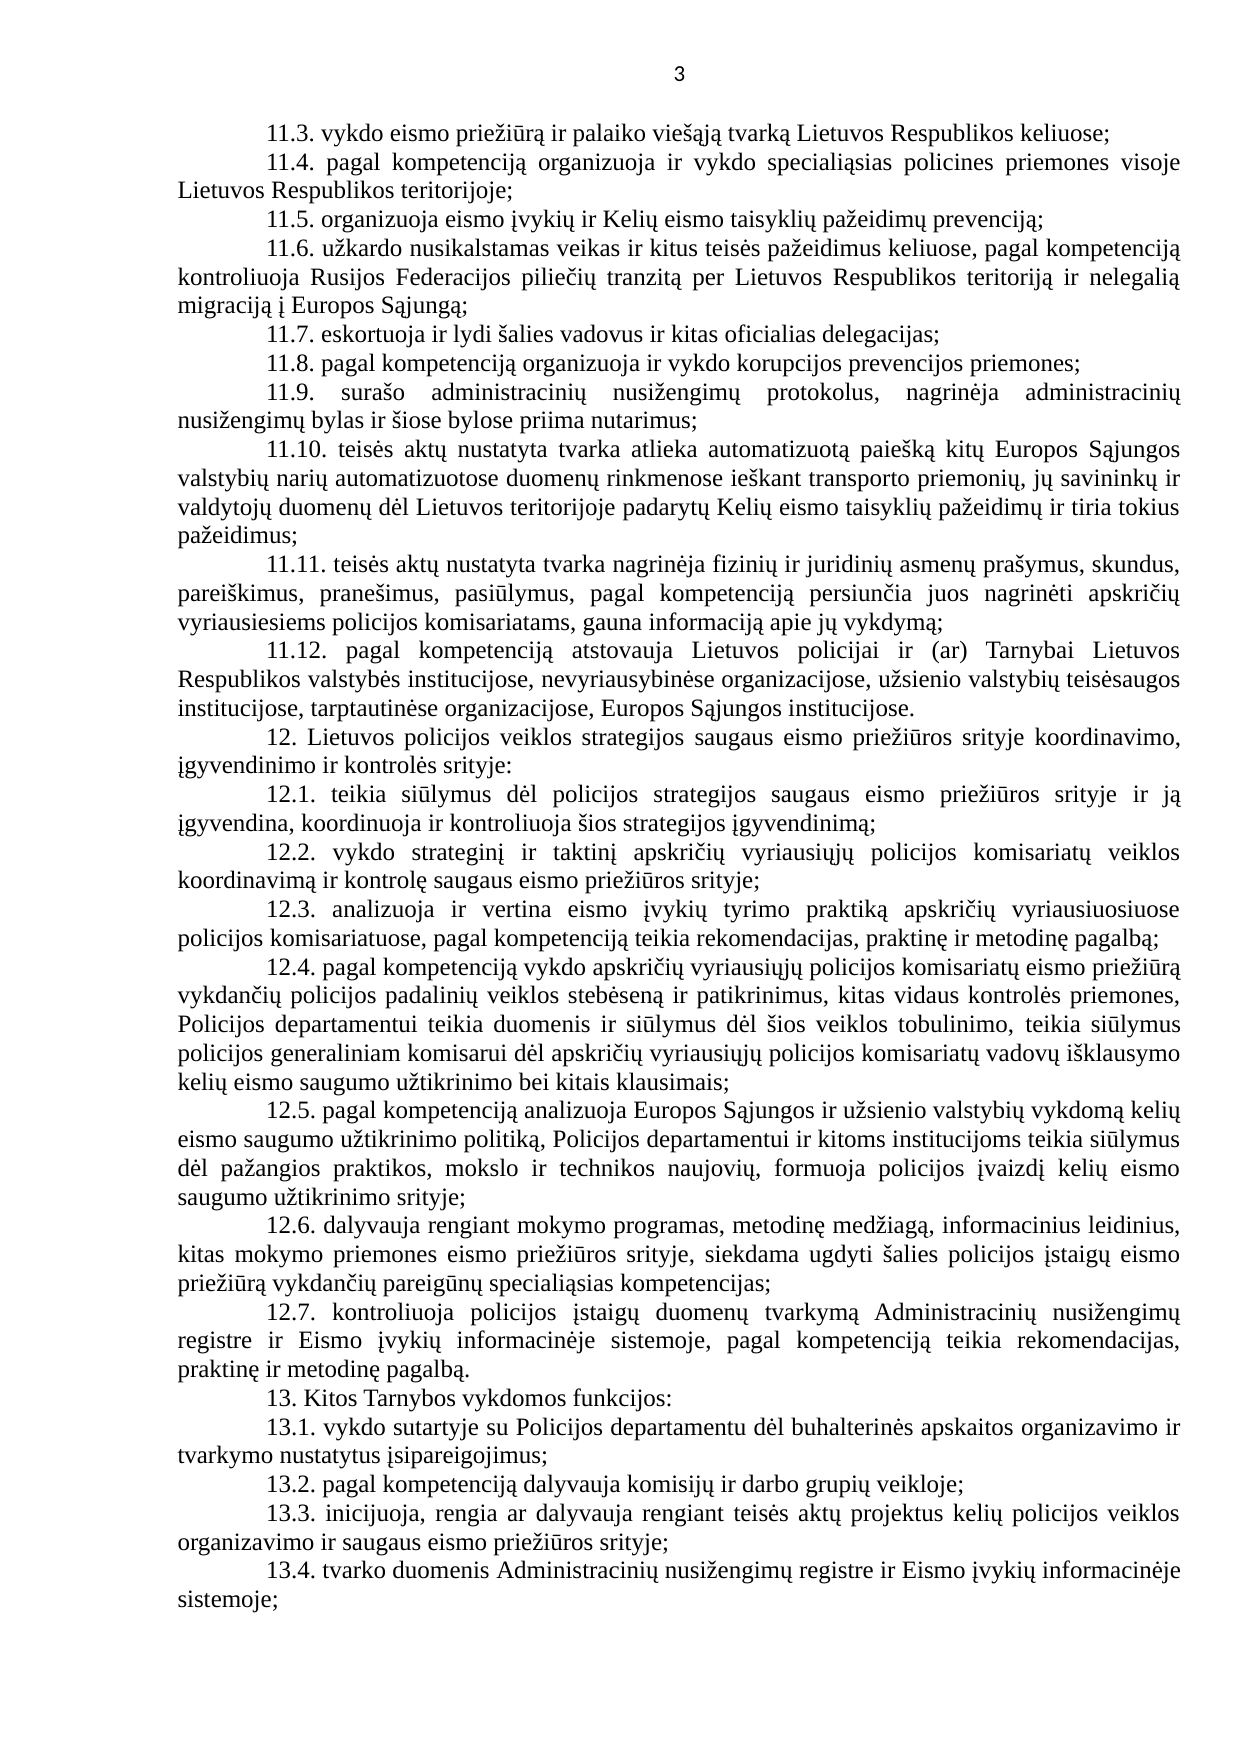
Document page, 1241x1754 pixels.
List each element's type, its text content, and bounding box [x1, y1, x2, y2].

text 13.2. pagal kompetenciją dalyvauja komisijų ir darbo grupių veikloje; [177, 1469, 1181, 1498]
text 12. Lietuvos policijos veiklos strategijos saugaus eismo priežiūros srityje koordinavimo, įgyvendinimo ir kontrolės srityje: [177, 722, 1181, 779]
text 12.4. pagal kompetenciją vykdo apskričių vyriausiųjų policijos komisariatų eismo priežiūrą vykdančių policijos padalinių veiklos stebėseną ir patikrinimus, kitas vidaus kontrolės priemones, Policijos departamentui teikia duomenis ir siūlymus dėl šios veiklos tobulinimo, teikia siūlymus policijos generaliniam komisarui dėl apskričių vyriausiųjų policijos komisariatų vadovų išklausymo kelių eismo saugumo užtikrinimo bei kitais klausimais; [177, 952, 1181, 1096]
text 11.10. teisės aktų nustatyta tvarka atlieka automatizuotą paiešką kitų Europos Sąjungos valstybių narių automatizuotose duomenų rinkmenose ieškant transporto priemonių, jų savininkų ir valdytojų duomenų dėl Lietuvos teritorijoje padarytų Kelių eismo taisyklių pažeidimų ir tiria tokius pažeidimus; [177, 434, 1181, 549]
text 13.1. vykdo sutartyje su Policijos departamentu dėl buhalterinės apskaitos organizavimo ir tvarkymo nustatytus įsipareigojimus; [177, 1412, 1181, 1469]
text 12.3. analizuoja ir vertina eismo įvykių tyrimo praktiką apskričių vyriausiuosiuose policijos komisariatuose, pagal kompetenciją teikia rekomendacijas, praktinę ir metodinę pagalbą; [177, 894, 1181, 952]
text 11.11. teisės aktų nustatyta tvarka nagrinėja fizinių ir juridinių asmenų prašymus, skundus, pareiškimus, pranešimus, pasiūlymus, pagal kompetenciją persiunčia juos nagrinėti apskričių vyriausiesiems policijos komisariatams, gauna informaciją apie jų vykdymą; [177, 549, 1181, 636]
text 12.1. teikia siūlymus dėl policijos strategijos saugaus eismo priežiūros srityje ir ją įgyvendina, koordinuoja ir kontroliuoja šios strategijos įgyvendinimą; [177, 779, 1181, 837]
text 11.8. pagal kompetenciją organizuoja ir vykdo korupcijos prevencijos priemones; [177, 348, 1181, 377]
text 13. Kitos Tarnybos vykdomos funkcijos: [177, 1383, 1181, 1412]
text 11.7. eskortuoja ir lydi šalies vadovus ir kitas oficialias delegacijas; [177, 319, 1181, 348]
text 11.3. vykdo eismo priežiūrą ir palaiko viešąją tvarką Lietuvos Respublikos keliuose; [177, 118, 1181, 147]
text 12.5. pagal kompetenciją analizuoja Europos Sąjungos ir užsienio valstybių vykdomą kelių eismo saugumo užtikrinimo politiką, Policijos departamentui ir kitoms institucijoms teikia siūlymus dėl pažangios praktikos, mokslo ir technikos naujovių, formuoja policijos įvaizdį kelių eismo saugumo užtikrinimo srityje; [177, 1096, 1181, 1211]
text 13.4. tvarko duomenis Administracinių nusižengimų registre ir Eismo įvykių informacinėje sistemoje; [177, 1556, 1181, 1613]
text 11.12. pagal kompetenciją atstovauja Lietuvos policijai ir (ar) Tarnybai Lietuvos Respublikos valstybės institucijose, nevyriausybinėse organizacijose, užsienio valstybių teisėsaugos institucijose, tarptautinėse organizacijose, Europos Sąjungos institucijose. [177, 636, 1181, 722]
text 12.6. dalyvauja rengiant mokymo programas, metodinę medžiagą, informacinius leidinius, kitas mokymo priemones eismo priežiūros srityje, siekdama ugdyti šalies policijos įstaigų eismo priežiūrą vykdančių pareigūnų specialiąsias kompetencijas; [177, 1211, 1181, 1297]
text 11.5. organizuoja eismo įvykių ir Kelių eismo taisyklių pažeidimų prevenciją; [177, 204, 1181, 233]
text 12.2. vykdo strateginį ir taktinį apskričių vyriausiųjų policijos komisariatų veiklos koordinavimą ir kontrolę saugaus eismo priežiūros srityje; [177, 837, 1181, 894]
text 13.3. inicijuoja, rengia ar dalyvauja rengiant teisės aktų projektus kelių policijos veiklos organizavimo ir saugaus eismo priežiūros srityje; [177, 1498, 1181, 1556]
text 12.7. kontroliuoja policijos įstaigų duomenų tvarkymą Administracinių nusižengimų registre ir Eismo įvykių informacinėje sistemoje, pagal kompetenciją teikia rekomendacijas, praktinę ir metodinę pagalbą. [177, 1297, 1181, 1383]
text 11.9. surašo administracinių nusižengimų protokolus, nagrinėja administracinių nusižengimų bylas ir šiose bylose priima nutarimus; [177, 377, 1181, 434]
text 11.6. užkardo nusikalstamas veikas ir kitus teisės pažeidimus keliuose, pagal kompetenciją kontroliuoja Rusijos Federacijos piliečių tranzitą per Lietuvos Respublikos teritoriją ir nelegalią migraciją į Europos Sąjungą; [177, 233, 1181, 319]
text 11.4. pagal kompetenciją organizuoja ir vykdo specialiąsias policines priemones visoje Lietuvos Respublikos teritorijoje; [177, 147, 1181, 204]
